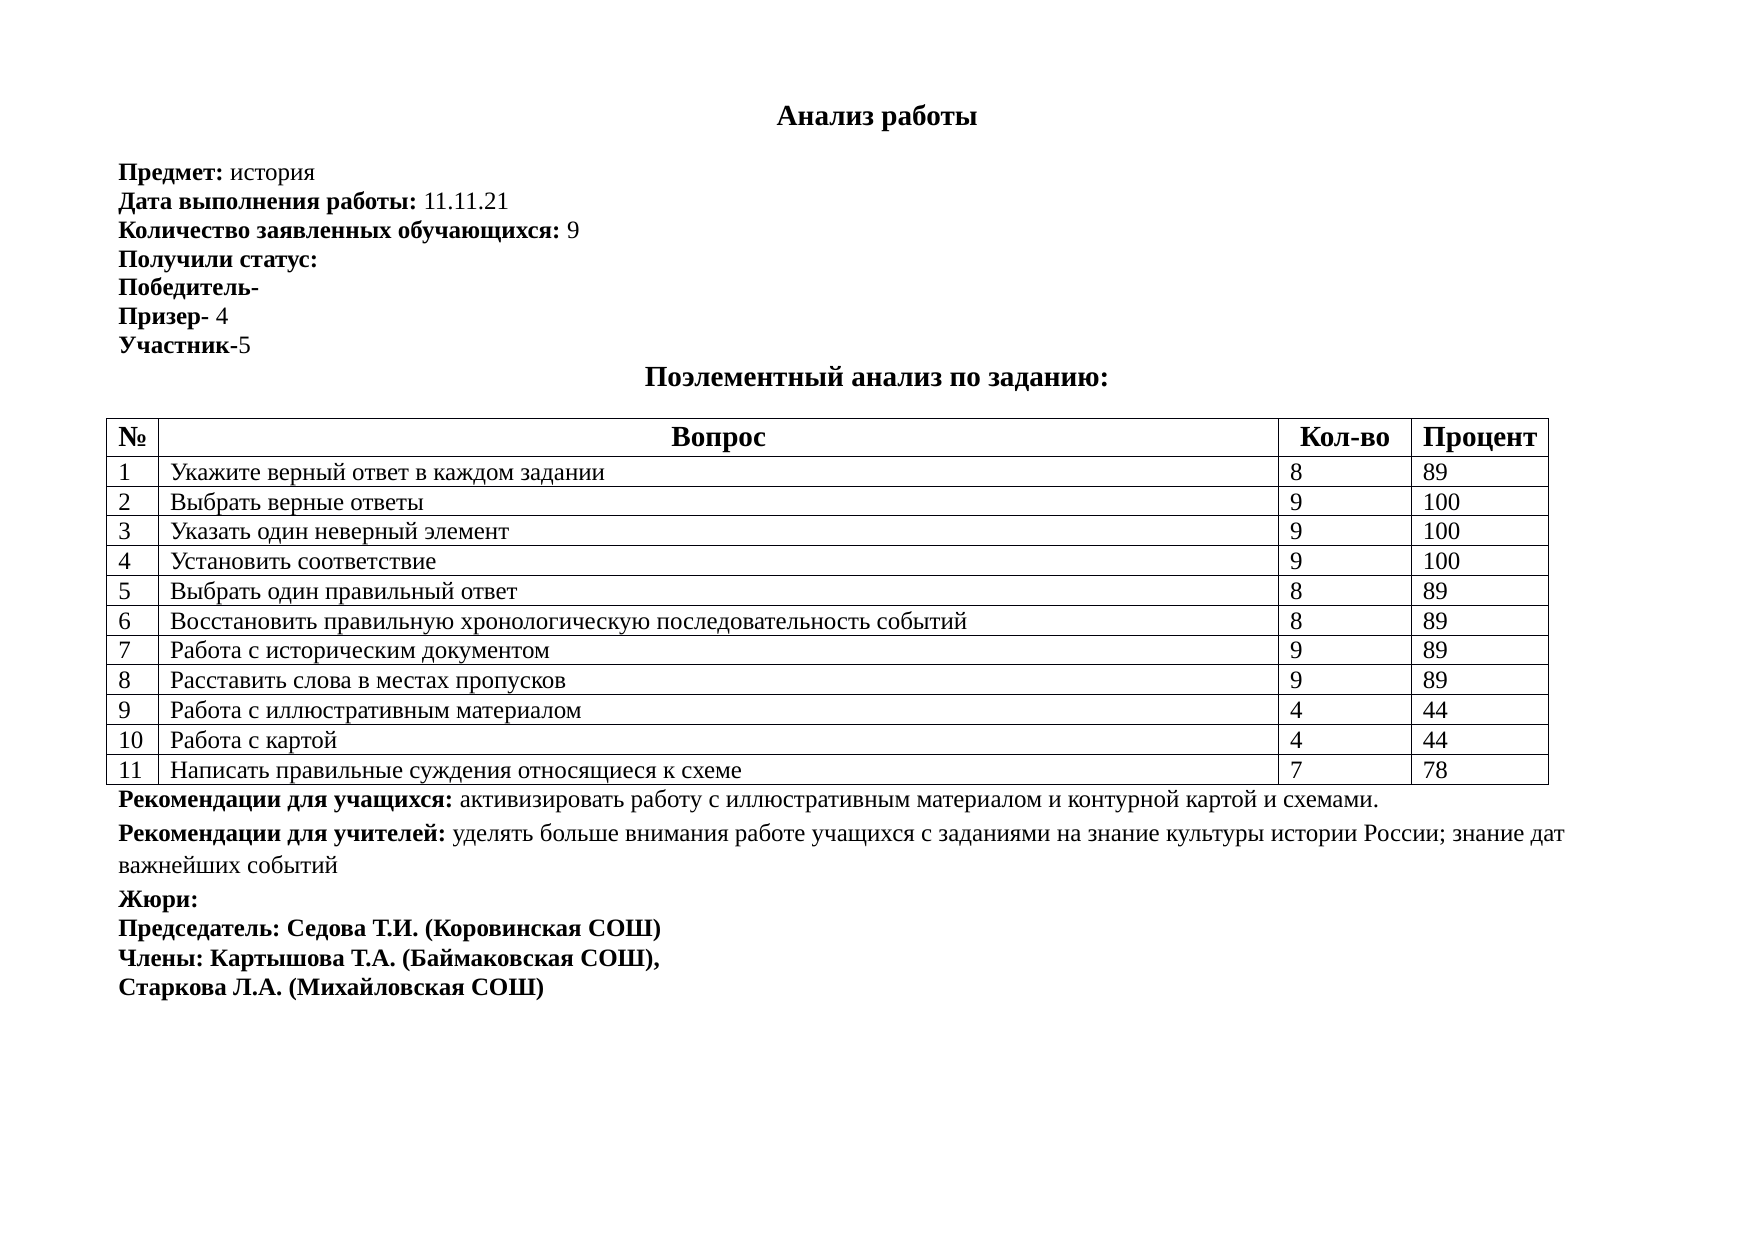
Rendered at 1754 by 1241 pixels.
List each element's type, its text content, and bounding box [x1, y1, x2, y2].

table_cell 4 [107, 546, 158, 575]
text Жюри: [118, 884, 1636, 912]
table_cell 8 [1279, 576, 1411, 605]
table_cell 9 [1279, 516, 1411, 545]
table_cell 8 [1279, 457, 1411, 486]
table_cell 89 [1412, 606, 1548, 634]
table_cell 9 [107, 695, 158, 724]
table_cell 4 [1279, 725, 1411, 754]
table_cell 2 [107, 487, 158, 515]
table_cell 10 [107, 725, 158, 754]
table_cell 44 [1412, 695, 1548, 724]
table_header № [107, 419, 158, 456]
table_header Процент [1412, 419, 1548, 456]
table_cell Работа с иллюстративным материалом [159, 695, 1278, 724]
text Победитель- [118, 272, 1636, 301]
table_cell 9 [1279, 487, 1411, 515]
table_cell Выбрать один правильный ответ [159, 576, 1278, 605]
table_cell 78 [1412, 755, 1548, 783]
table_cell 3 [107, 516, 158, 545]
table_cell Выбрать верные ответы [159, 487, 1278, 515]
table_cell Указать один неверный элемент [159, 516, 1278, 545]
text Члены: Картышова Т.А. (Баймаковская СОШ), [118, 943, 1636, 972]
table_cell 89 [1412, 457, 1548, 486]
table_cell 100 [1412, 487, 1548, 515]
table_cell Расставить слова в местах пропусков [159, 665, 1278, 694]
table_cell 5 [107, 576, 158, 605]
text Старкова Л.А. (Михайловская СОШ) [118, 972, 1636, 1000]
table_cell 100 [1412, 516, 1548, 545]
table_cell 8 [1279, 606, 1411, 634]
table_cell 1 [107, 457, 158, 486]
table_cell Работа с картой [159, 725, 1278, 754]
table_cell Укажите верный ответ в каждом задании [159, 457, 1278, 486]
text Призер- 4 [118, 301, 1636, 330]
text Анализ работы [118, 98, 1636, 132]
table_cell 11 [107, 755, 158, 783]
table_cell 6 [107, 606, 158, 634]
table_header Вопрос [159, 419, 1278, 456]
table_cell 7 [107, 636, 158, 664]
table_header Кол-во [1279, 419, 1411, 456]
text Рекомендации для учащихся: активизировать работу с иллюстративным материалом и контурной картой и схемами. [118, 784, 1636, 813]
text Рекомендации для учителей: уделять больше внимания работе учащихся с заданиями на знание культуры истории России; знание дат важнейших событий [118, 818, 1636, 879]
text Председатель: Седова Т.И. (Коровинская СОШ) [118, 912, 1636, 943]
text Получили статус: [118, 244, 1636, 272]
table_cell Написать правильные суждения относящиеся к схеме [159, 755, 1278, 783]
table_cell 89 [1412, 636, 1548, 664]
table_cell 44 [1412, 725, 1548, 754]
table_cell 89 [1412, 576, 1548, 605]
text Участник-5 [118, 330, 1636, 359]
table_cell 9 [1279, 546, 1411, 575]
table_cell 89 [1412, 665, 1548, 694]
table_cell 7 [1279, 755, 1411, 783]
table_cell 9 [1279, 636, 1411, 664]
table_cell 100 [1412, 546, 1548, 575]
table_cell 9 [1279, 665, 1411, 694]
table_cell Восстановить правильную хронологическую последовательность событий [159, 606, 1278, 634]
text Количество заявленных обучающихся: 9 [118, 215, 1636, 244]
table_cell Работа с историческим документом [159, 636, 1278, 664]
table_cell Установить соответствие [159, 546, 1278, 575]
text Поэлементный анализ по заданию: [118, 359, 1636, 392]
text Дата выполнения работы: 11.11.21 [118, 186, 1636, 215]
text Предмет: история [118, 157, 1636, 186]
table_cell 8 [107, 665, 158, 694]
table_cell 4 [1279, 695, 1411, 724]
